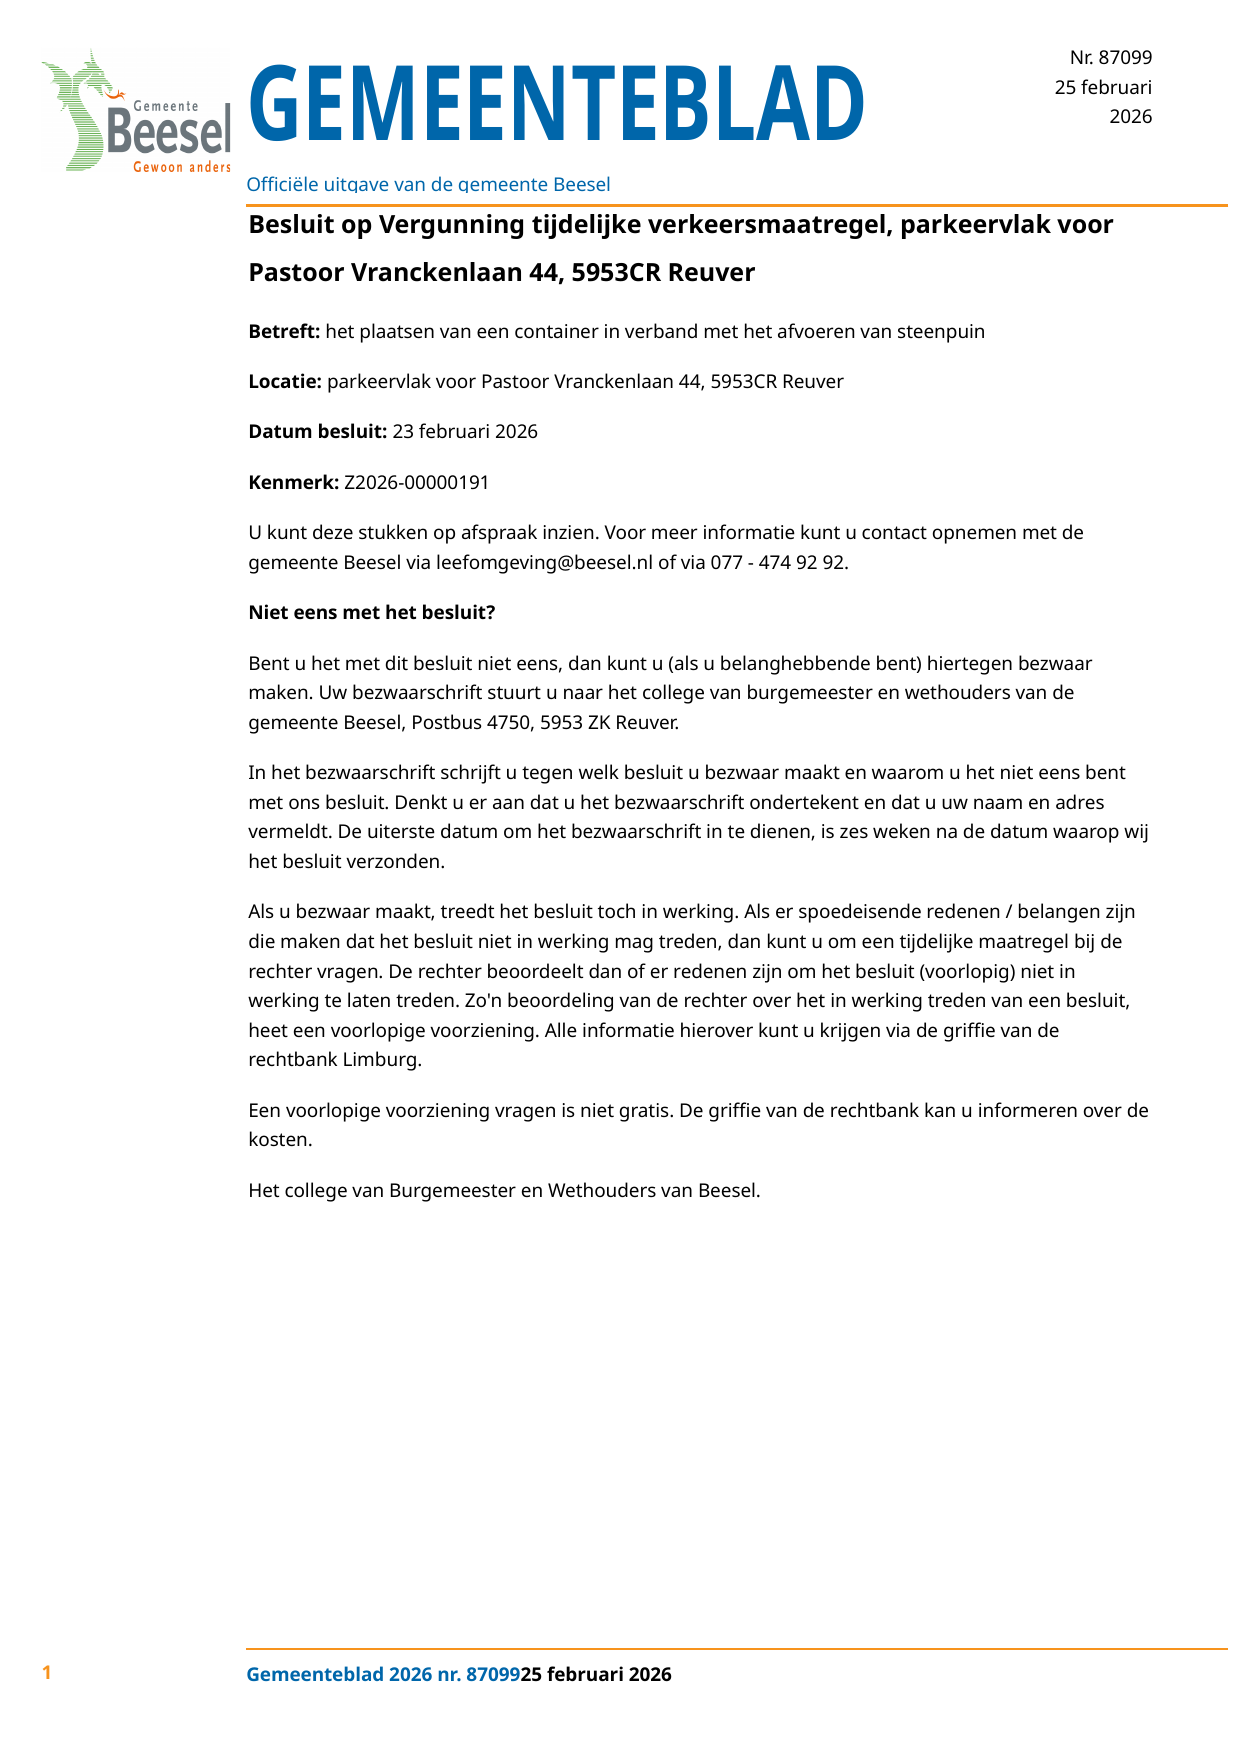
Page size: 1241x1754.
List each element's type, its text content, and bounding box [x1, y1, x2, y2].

picture [41, 47, 231, 172]
text Een voorlopige voorziening vragen is niet gratis. De griffie van de rechtbank kan u informeren over de kosten. [248, 1097, 1152, 1152]
text Als u bezwaar maakt, treedt het besluit toch in werking. Als er spoedeisende redenen / belangen zijn die maken dat het besluit niet in werking mag treden, dan kunt u om een tijdelijke maatregel bij de rechter vragen. De rechter beoordeelt dan of er redenen zijn om het besluit (voorlopig) niet in werking te laten treden. Zo'n beoordeling van de rechter over het in werking treden van een besluit, heet een voorlopige voorziening. Alle informatie hierover kunt u krijgen via de griffie van de rechtbank Limburg. [248, 899, 1152, 1072]
text Kenmerk: Z2026-00000191 [248, 469, 1152, 495]
text Locatie: parkeervlak voor Pastoor Vranckenlaan 44, 5953CR Reuver [248, 368, 1152, 394]
text Niet eens met het besluit? [248, 599, 1152, 625]
text Bent u het met dit besluit niet eens, dan kunt u (als u belanghebbende bent) hiertegen bezwaar maken. Uw bezwaarschrift stuurt u naar het college van burgemeester en wethouders van de gemeente Beesel, Postbus 4750, 5953 ZK Reuver. [248, 650, 1152, 735]
text U kunt deze stukken op afspraak inzien. Voor meer informatie kunt u contact opnemen met de gemeente Beesel via leefomgeving@beesel.nl of via 077 - 474 92 92. [248, 519, 1152, 575]
text Het college van Burgemeester en Wethouders van Beesel. [248, 1177, 1152, 1203]
text Betreft: het plaatsen van een container in verband met het afvoeren van steenpuin [248, 318, 1152, 344]
text Datum besluit: 23 februari 2026 [248, 419, 1152, 444]
text Besluit op Vergunning tijdelijke verkeersmaatregel, parkeervlak voor Pastoor Vranckenlaan 44, 5953CR Reuver [248, 207, 1152, 288]
text In het bezwaarschrift schrijft u tegen welk besluit u bezwaar maakt en waarom u het niet eens bent met ons besluit. Denkt u er aan dat u het bezwaarschrift ondertekent en dat u uw naam en adres vermeldt. De uiterste datum om het bezwaarschrift in te dienen, is zes weken na de datum waarop wij het besluit verzonden. [248, 759, 1152, 874]
